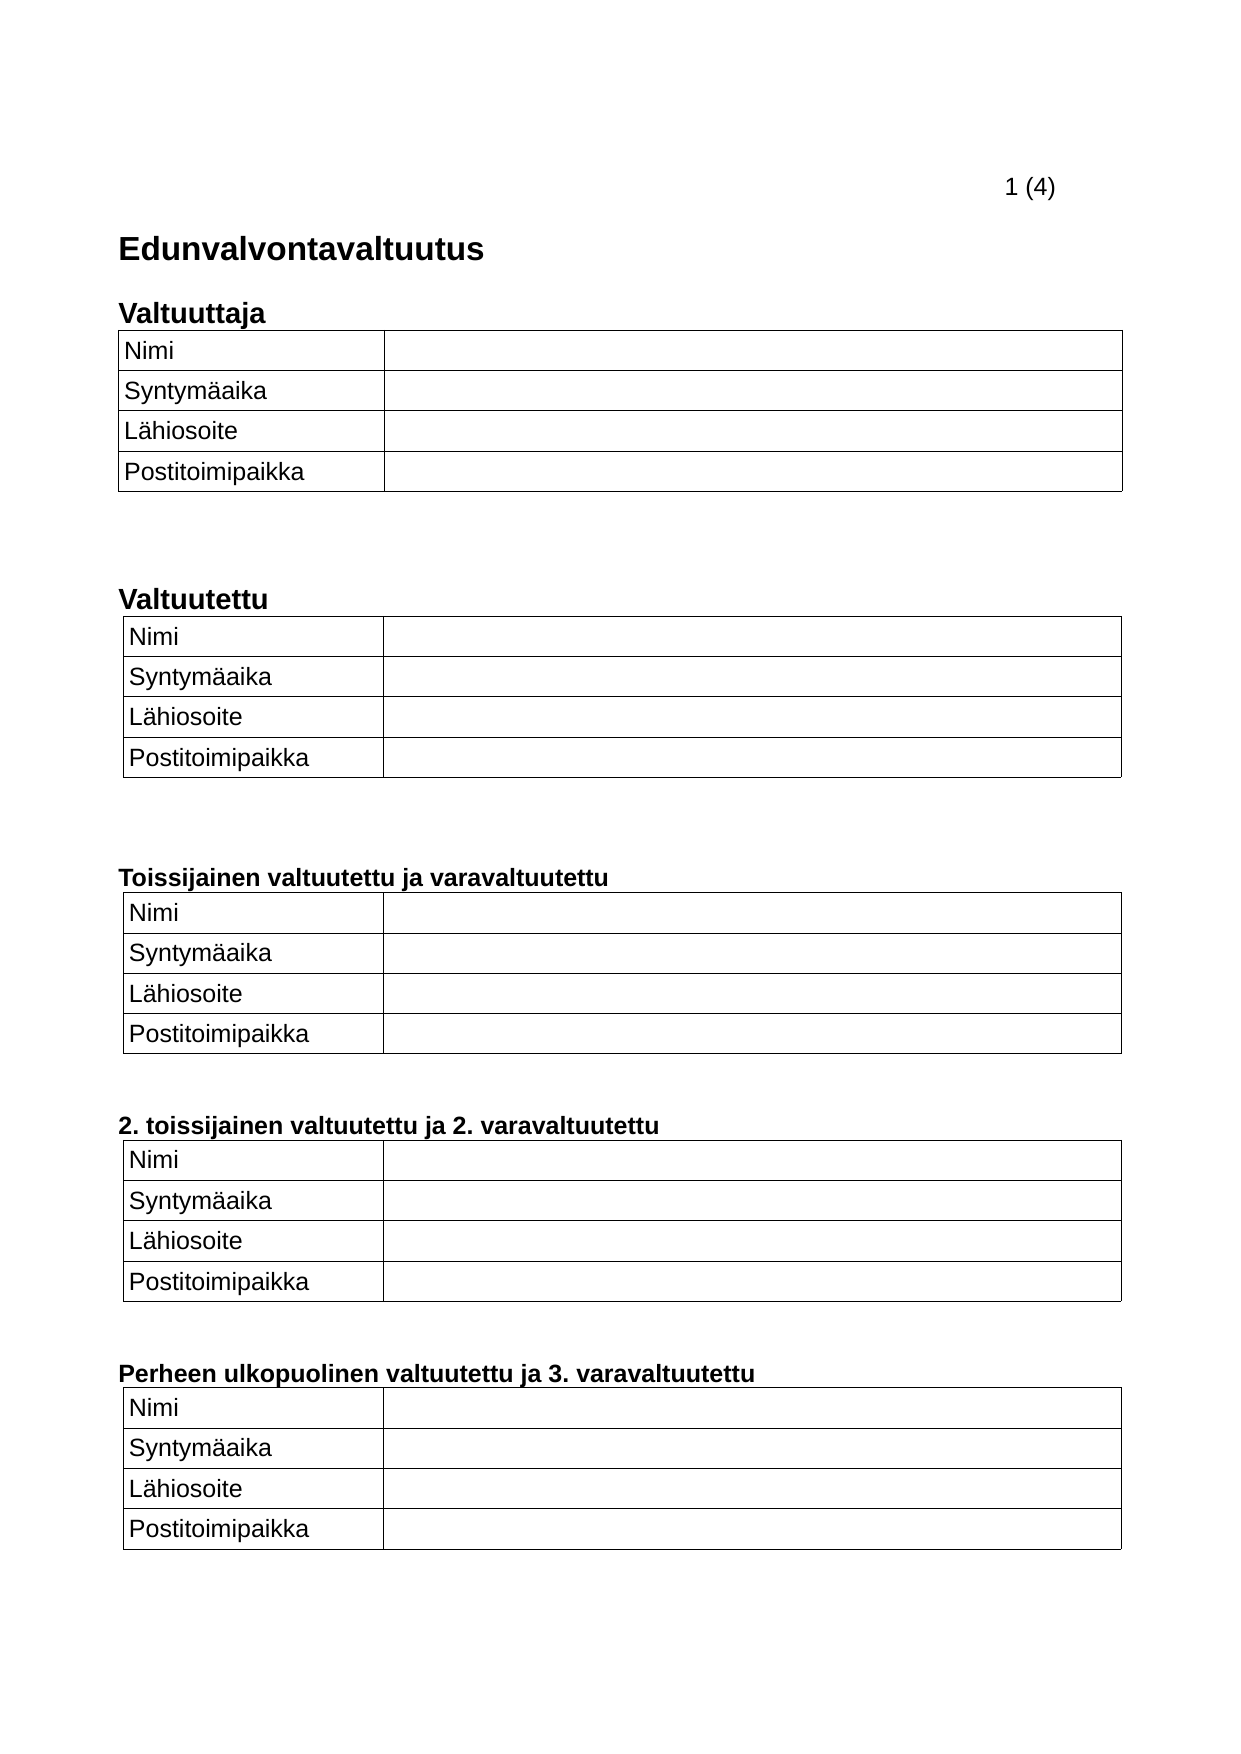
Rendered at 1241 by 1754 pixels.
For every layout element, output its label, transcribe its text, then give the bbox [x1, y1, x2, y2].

table_cell Syntymäaika [124, 934, 383, 973]
text Edunvalvontavaltuutus [118, 229, 1122, 267]
table_cell Postitoimipaikka [124, 1262, 383, 1301]
table_cell [384, 1262, 1121, 1301]
table_header [384, 893, 1121, 932]
table_cell Postitoimipaikka [124, 738, 383, 777]
table_cell [385, 411, 1122, 451]
table_cell Lähiosoite [124, 1469, 383, 1508]
table_cell Postitoimipaikka [119, 452, 384, 491]
table_cell Syntymäaika [124, 1181, 383, 1220]
table_header [384, 1388, 1121, 1428]
table_cell Postitoimipaikka [124, 1014, 383, 1053]
table_cell Syntymäaika [119, 371, 384, 410]
text Valtuuttaja [118, 296, 1122, 330]
table_header Nimi [124, 1141, 383, 1180]
text 2. toissijainen valtuutettu ja 2. varavaltuutettu [118, 1111, 1122, 1140]
table_cell Postitoimipaikka [124, 1509, 383, 1548]
table_cell Lähiosoite [124, 1221, 383, 1261]
table_cell [384, 1429, 1121, 1468]
table_cell [384, 657, 1121, 696]
table_cell [384, 1469, 1121, 1508]
table_header Nimi [124, 1388, 383, 1428]
table_cell Lähiosoite [124, 697, 383, 737]
table_header [385, 331, 1122, 370]
table_cell [384, 974, 1121, 1013]
text Perheen ulkopuolinen valtuutettu ja 3. varavaltuutettu [118, 1358, 1122, 1387]
table_cell Syntymäaika [124, 1429, 383, 1468]
table_cell [384, 1181, 1121, 1220]
table_cell [385, 371, 1122, 410]
text 1 (4) [118, 172, 1122, 200]
table_cell [384, 934, 1121, 973]
table_header [384, 617, 1121, 656]
text Toissijainen valtuutettu ja varavaltuutettu [118, 863, 1122, 892]
table_cell Lähiosoite [119, 411, 384, 451]
table_header [384, 1141, 1121, 1180]
table_cell [384, 738, 1121, 777]
table_header Nimi [124, 617, 383, 656]
table_header Nimi [124, 893, 383, 932]
table_cell Syntymäaika [124, 657, 383, 696]
table_cell [384, 697, 1121, 737]
table_cell [384, 1014, 1121, 1053]
table_cell [385, 452, 1122, 491]
text Valtuutettu [118, 582, 1122, 616]
table_cell [384, 1221, 1121, 1261]
table_cell Lähiosoite [124, 974, 383, 1013]
table_header Nimi [119, 331, 384, 370]
table_cell [384, 1509, 1121, 1548]
